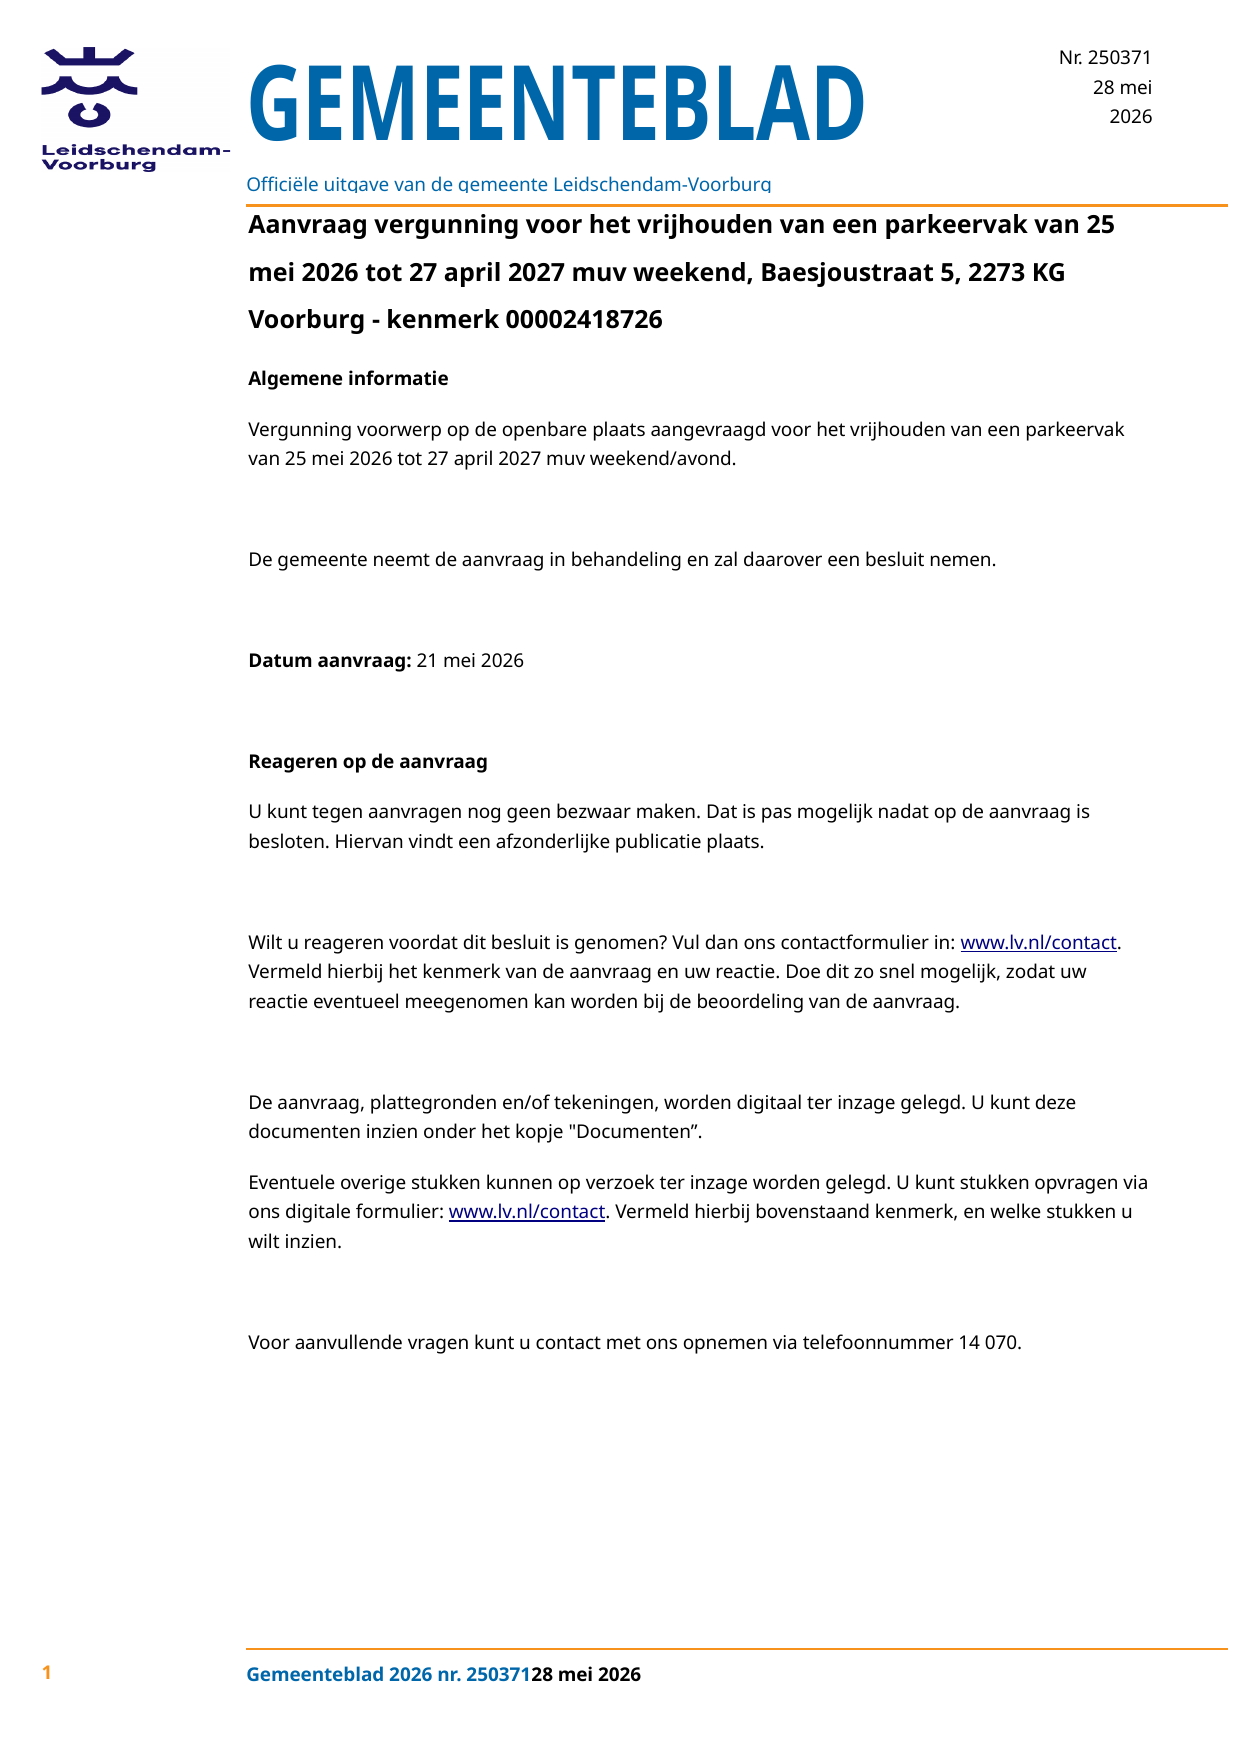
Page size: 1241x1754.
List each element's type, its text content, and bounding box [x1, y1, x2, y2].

text Aanvraag vergunning voor het vrijhouden van een parkeervak van 25 mei 2026 tot 27 april 2027 muv weekend, Baesjoustraat 5, 2273 KG Voorburg - kenmerk 00002418726 [248, 207, 1152, 336]
text Wilt u reageren voordat dit besluit is genomen? Vul dan ons contactformulier in: www.lv.nl/contact. Vermeld hierbij het kenmerk van de aanvraag en uw reactie. Doe dit zo snel mogelijk, zodat uw reactie eventueel meegenomen kan worden bij de beoordeling van de aanvraag. [248, 929, 1152, 1014]
text Vergunning voorwerp op de openbare plaats aangevraagd voor het vrijhouden van een parkeervak van 25 mei 2026 tot 27 april 2027 muv weekend/avond. [248, 416, 1152, 471]
text U kunt tegen aanvragen nog geen bezwaar maken. Dat is pas mogelijk nadat op de aanvraag is besloten. Hiervan vindt een afzonderlijke publicatie plaats. [248, 798, 1152, 854]
text Reageren op de aanvraag [248, 748, 1152, 774]
text Algemene informatie [248, 366, 1152, 391]
text De gemeente neemt de aanvraag in behandeling en zal daarover een besluit nemen. [248, 546, 1152, 572]
text Voor aanvullende vragen kunt u contact met ons opnemen via telefoonnummer 14 070. [248, 1329, 1152, 1354]
text De aanvraag, plattegronden en/of tekeningen, worden digitaal ter inzage gelegd. U kunt deze documenten inzien onder het kopje "Documenten”. [248, 1089, 1152, 1144]
text Datum aanvraag: 21 mei 2026 [248, 647, 1152, 673]
text Eventuele overige stukken kunnen op verzoek ter inzage worden gelegd. U kunt stukken opvragen via ons digitale formulier: www.lv.nl/contact. Vermeld hierbij bovenstaand kenmerk, en welke stukken u wilt inzien. [248, 1169, 1152, 1254]
picture [41, 47, 231, 172]
